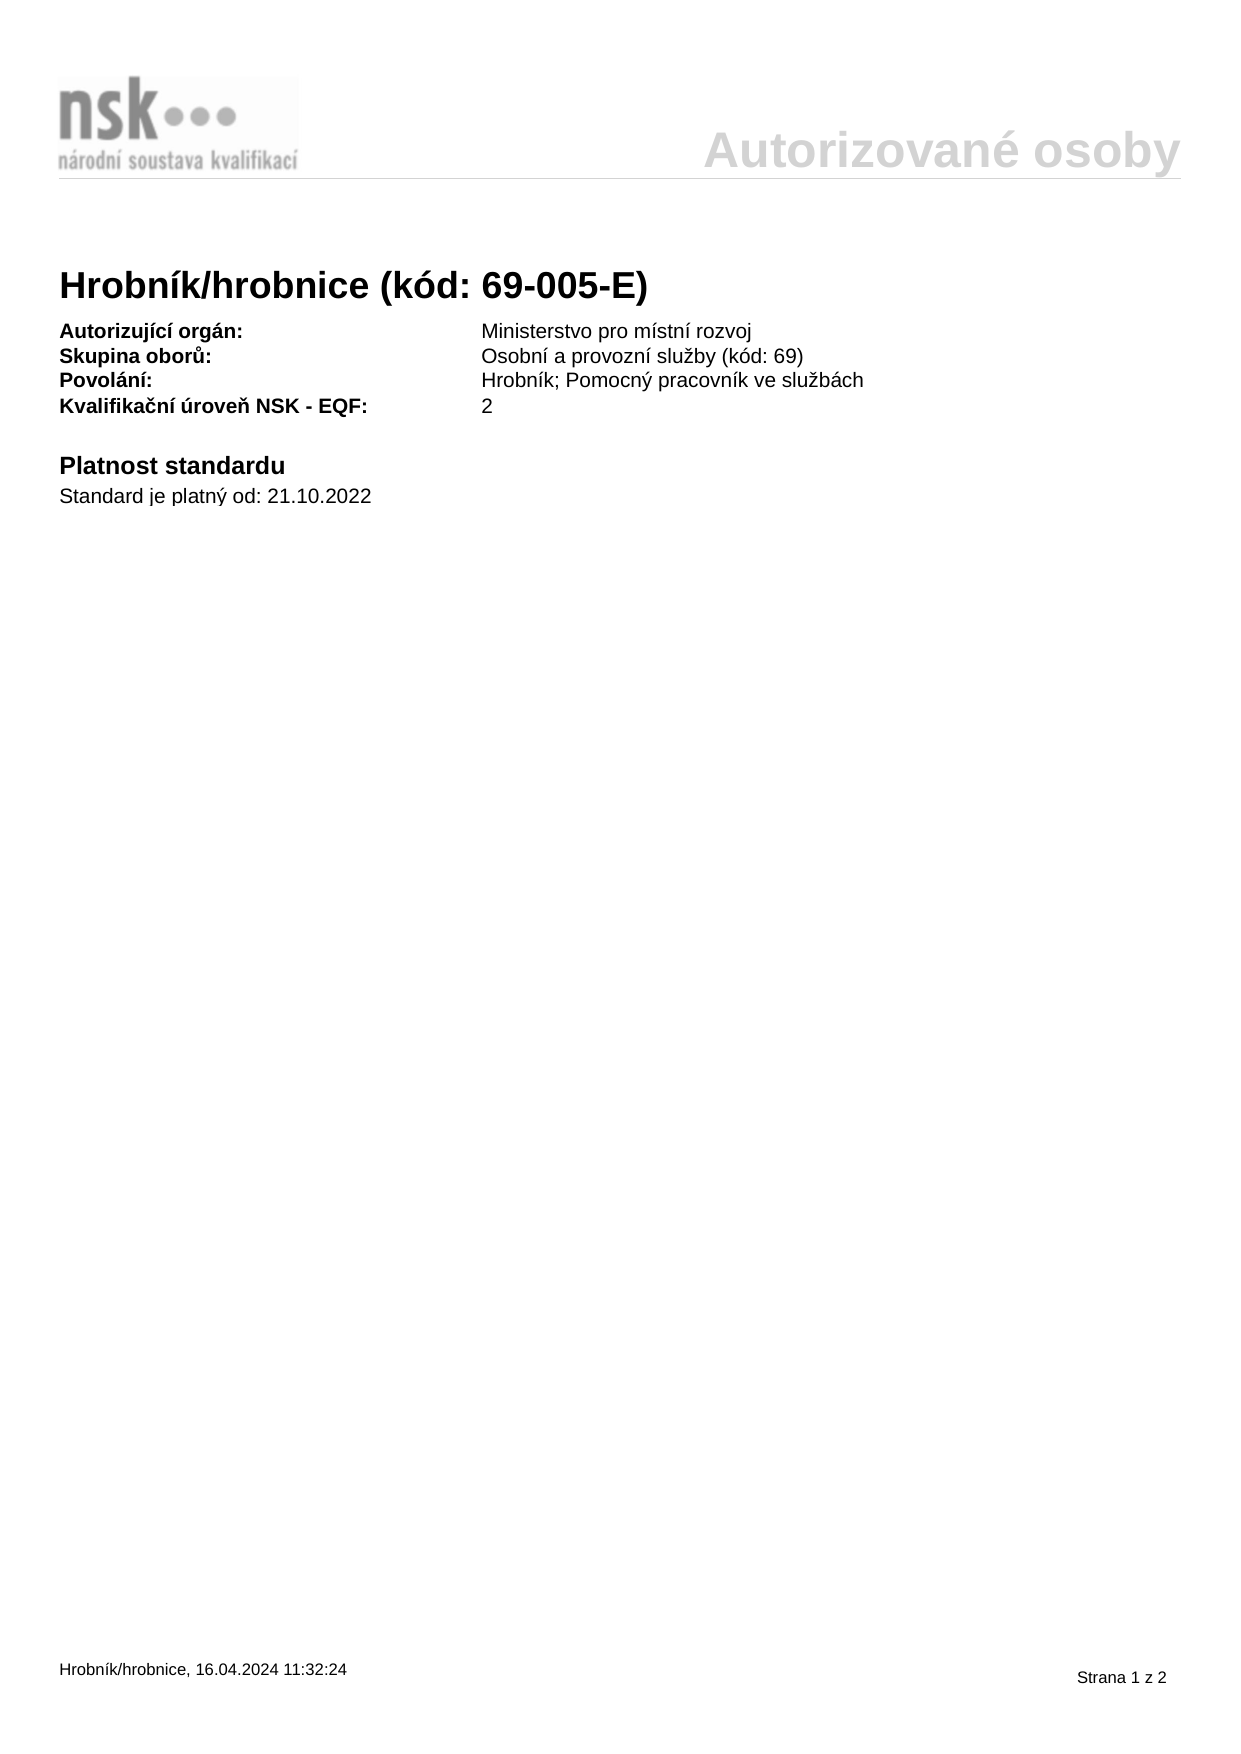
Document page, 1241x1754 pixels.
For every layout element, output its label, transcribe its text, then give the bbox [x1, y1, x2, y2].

table_cell Hrobník; Pomocný pracovník ve službách [481, 368, 1181, 393]
table_cell [618, 1384, 626, 1659]
table_cell [481, 307, 617, 319]
table_cell [119, 1384, 481, 1659]
table_cell [618, 418, 626, 447]
table_cell [618, 196, 626, 224]
table_cell [626, 1106, 860, 1383]
table_cell [860, 806, 886, 1106]
table_cell [59, 196, 119, 224]
table_cell Standard je platný od: 21.10.2022 [59, 484, 1181, 506]
table_cell [626, 196, 860, 224]
table_cell [860, 506, 886, 806]
table_cell [119, 1106, 481, 1383]
table_cell [59, 506, 119, 806]
table_cell [860, 196, 886, 224]
table_cell [886, 196, 1167, 224]
table_cell [481, 172, 617, 178]
table_cell [481, 506, 617, 806]
table_cell [860, 307, 886, 319]
table_cell [59, 172, 119, 178]
table_cell [481, 1106, 617, 1383]
table_cell [860, 1384, 886, 1659]
table_cell [886, 506, 1167, 806]
table_cell [886, 418, 1167, 447]
table_cell 2 [481, 394, 1181, 417]
table_cell [59, 418, 119, 447]
table_cell [618, 1106, 626, 1383]
table_cell [886, 1384, 1167, 1659]
table_cell [1167, 506, 1181, 806]
table_cell [59, 1106, 119, 1383]
table_cell [626, 806, 860, 1106]
table_header [619, 59, 626, 172]
table_cell [618, 506, 626, 806]
table_cell Osobní a provozní služby (kód: 69) [481, 344, 1181, 368]
table_cell [481, 806, 617, 1106]
table_cell [119, 196, 481, 224]
table_cell [481, 418, 617, 447]
table_cell Ministerstvo pro místní rozvoj [481, 319, 1181, 344]
table_cell [1167, 806, 1181, 1106]
table_cell [59, 179, 1181, 196]
table_cell [119, 806, 481, 1106]
table_cell [119, 418, 481, 447]
table_cell [59, 1384, 119, 1659]
table_cell [1167, 307, 1181, 319]
table_cell Autorizující orgán: [59, 319, 481, 343]
table_cell [59, 307, 119, 319]
table_cell [1167, 196, 1181, 224]
table_cell [618, 172, 626, 178]
table_cell Povolání: [59, 368, 481, 392]
table_header Autorizované osoby [626, 59, 1181, 178]
table_cell [626, 506, 860, 806]
table_cell Hrobník/hrobnice, 16.04.2024 11:32:24 [59, 1660, 860, 1696]
table_cell Kvalifikační úroveň NSK - EQF: [59, 394, 481, 417]
picture [57, 59, 619, 172]
table_cell [860, 1106, 886, 1383]
table_cell [119, 307, 481, 319]
table_cell Hrobník/hrobnice (kód: 69-005-E) [59, 224, 1181, 307]
table_cell [1167, 418, 1181, 447]
table_cell [618, 307, 626, 319]
table_cell [626, 418, 860, 447]
table_cell [1167, 1106, 1181, 1383]
table_cell [618, 806, 626, 1106]
table_cell [119, 172, 481, 178]
table_cell [1167, 1660, 1181, 1696]
table_cell [886, 806, 1167, 1106]
table_cell Skupina oborů: [59, 344, 481, 368]
table_cell [626, 1384, 860, 1659]
table_cell [119, 506, 481, 806]
table_cell [481, 1384, 617, 1659]
table_cell Platnost standardu [59, 448, 1181, 483]
table_cell [1167, 1384, 1181, 1659]
table_cell [886, 307, 1167, 319]
table_cell [59, 806, 119, 1106]
table_cell [626, 307, 860, 319]
table_cell [886, 1106, 1167, 1383]
table_cell Strana 1 z 2 [860, 1660, 1167, 1696]
table_cell [860, 418, 886, 447]
table_cell [481, 196, 617, 224]
